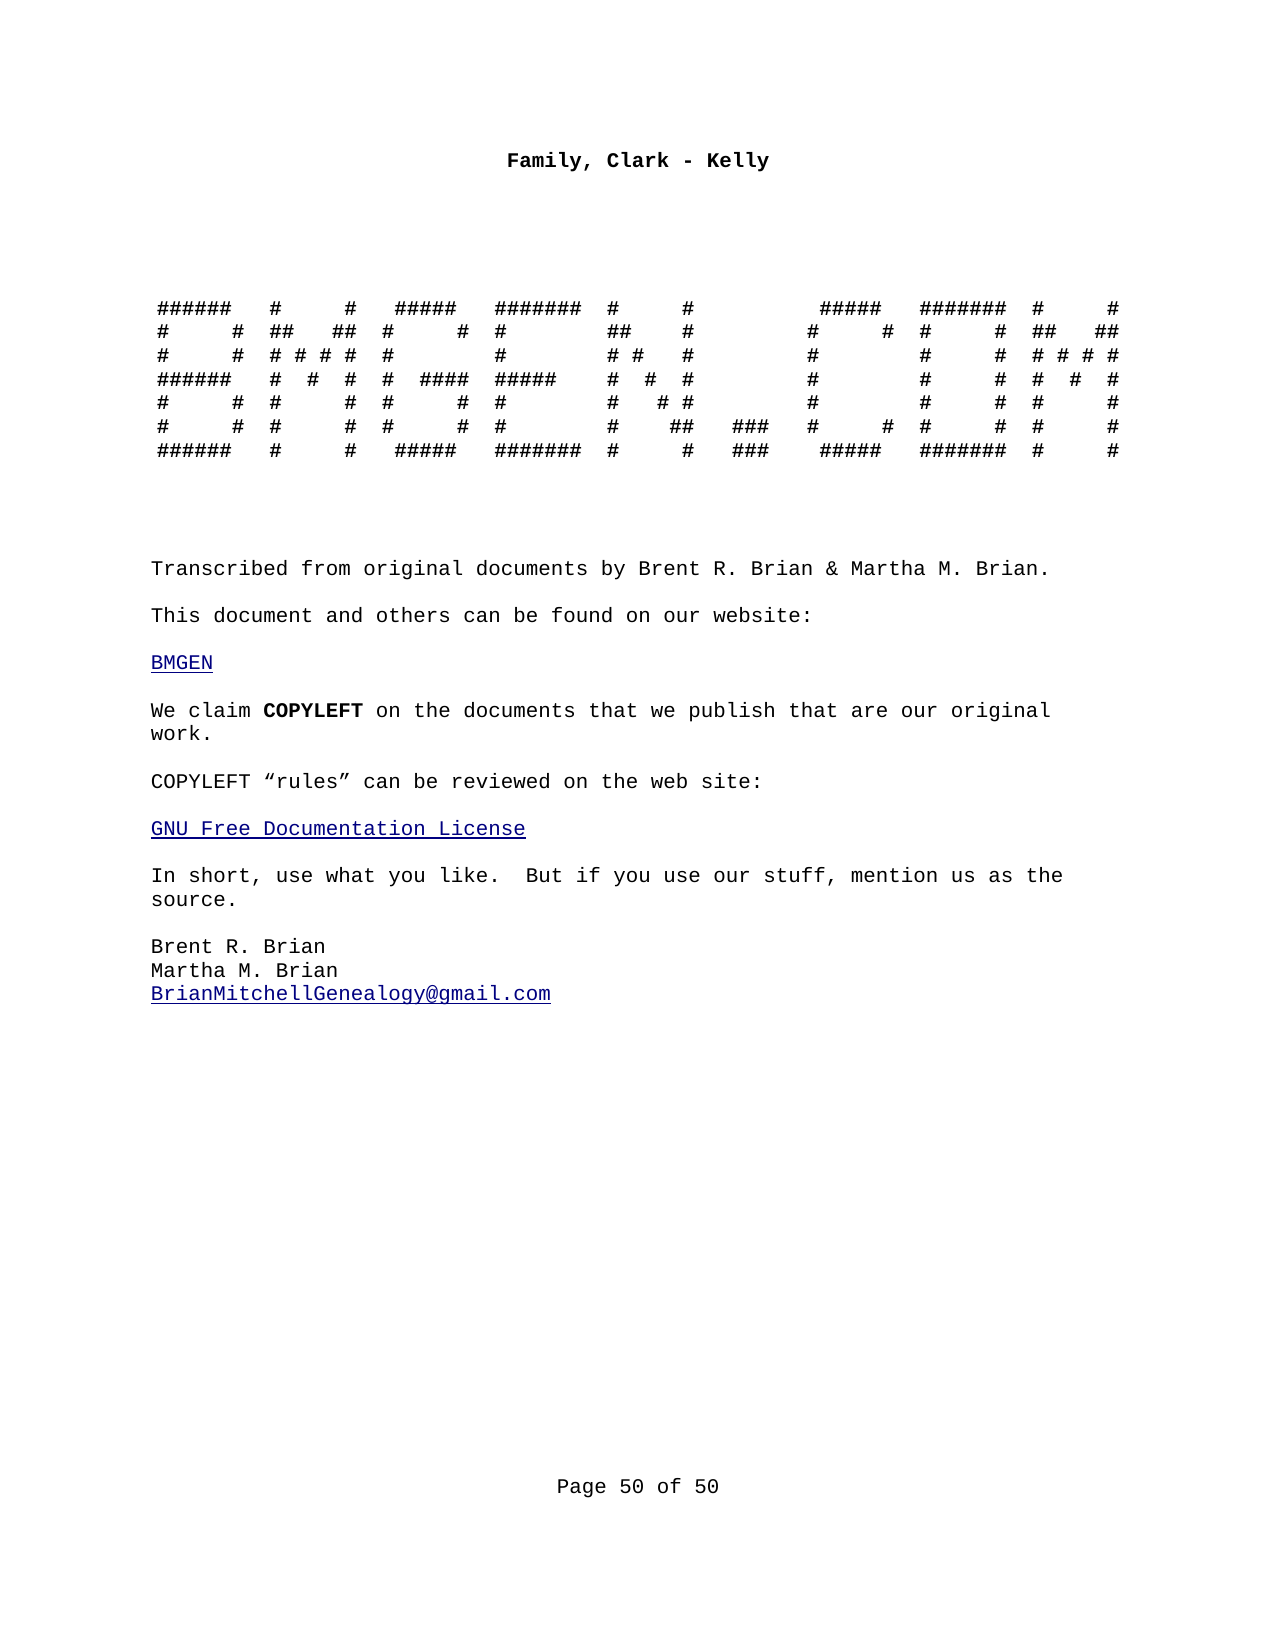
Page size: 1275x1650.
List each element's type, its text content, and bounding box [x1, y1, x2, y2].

text BMGEN [151, 652, 1125, 676]
text Martha M. Brian [151, 960, 1125, 983]
text We claim COPYLEFT on the documents that we publish that are our original work. [151, 700, 1125, 747]
text BrianMitchellGenealogy@gmail.com [151, 983, 1125, 1007]
text Transcribed from original documents by Brent R. Brian & Martha M. Brian. [151, 558, 1125, 581]
text COPYLEFT “rules” can be reviewed on the web site: [151, 771, 1125, 794]
text # # # # # # # # ## ### # # # # # # [151, 416, 1125, 439]
text Brent R. Brian [151, 936, 1125, 960]
text ###### # # ##### ####### # # ### ##### ####### # # [151, 439, 1125, 463]
text # # # # # # # # # # # # # # # # # # [151, 345, 1125, 369]
text ###### # # # # #### ##### # # # # # # # # # [151, 369, 1125, 392]
text This document and others can be found on our website: [151, 605, 1125, 629]
text GNU Free Documentation License [151, 818, 1125, 842]
text # # # # # # # # # # # # # # # [151, 392, 1125, 416]
text In short, use what you like. But if you use our stuff, mention us as the source. [151, 865, 1125, 912]
text ###### # # ##### ####### # # ##### ####### # # [151, 298, 1125, 321]
text # # ## ## # # # ## # # # # # ## ## [151, 321, 1125, 345]
